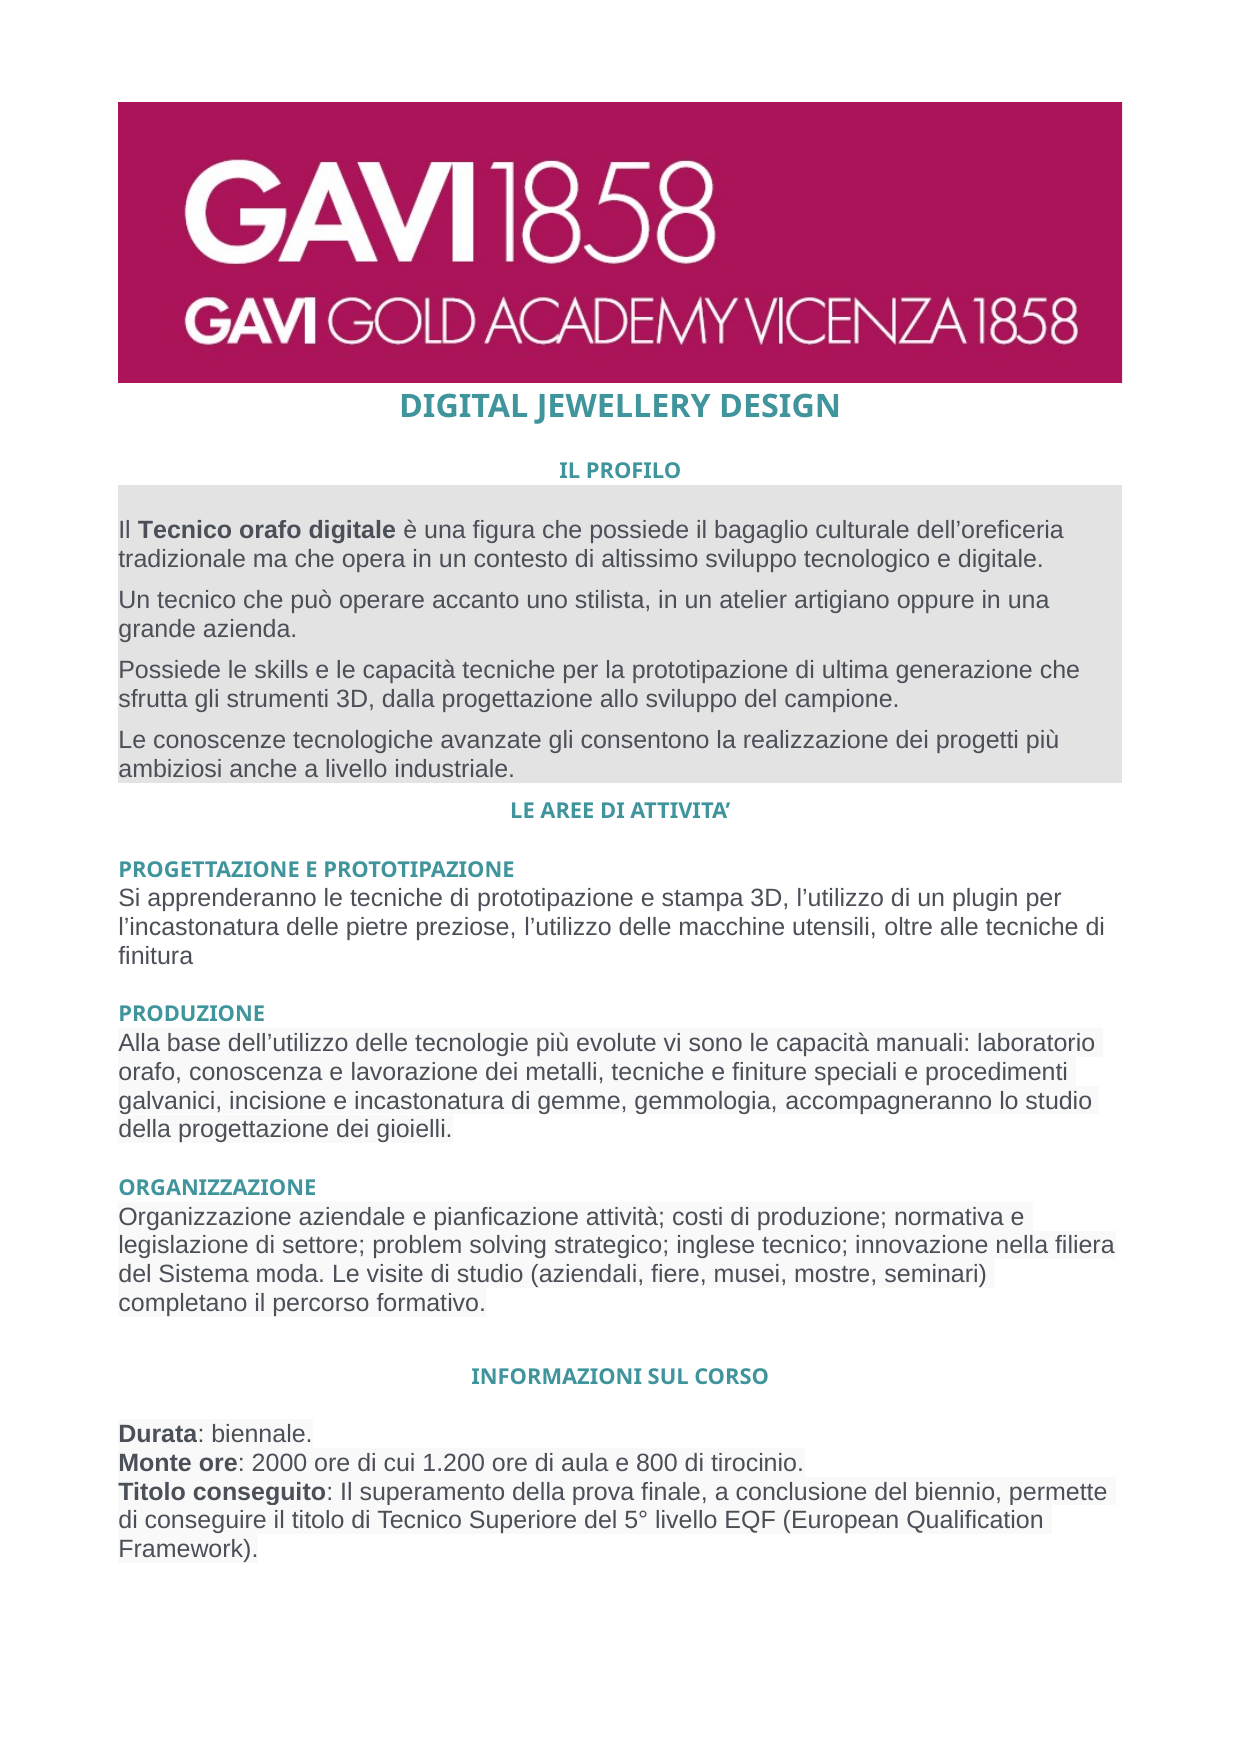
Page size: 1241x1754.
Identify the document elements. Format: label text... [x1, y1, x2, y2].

text Possiede le skills e le capacità tecniche per la prototipazione di ultima generazione che sfrutta gli strumenti 3D, dalla progettazione allo sviluppo del campione. [118, 655, 1122, 713]
text Un tecnico che può operare accanto uno stilista, in un atelier artigiano oppure in una grande azienda. [118, 585, 1122, 643]
text PRODUZIONE Alla base dell’utilizzo delle tecnologie più evolute vi sono le capacità manuali: laboratorio orafo, conoscenza e lavorazione dei metalli, tecniche e finiture speciali e procedimenti galvanici, incisione e incastonatura di gemme, gemmologia, accompagneranno lo studio della progettazione dei gioielli. [118, 998, 1122, 1143]
text PROGETTAZIONE E PROTOTIPAZIONE Si apprenderanno le tecniche di prototipazione e stampa 3D, l’utilizzo di un plugin per l’incastonatura delle pietre preziose, l’utilizzo delle macchine utensili, oltre alle tecniche di finitura [118, 854, 1122, 970]
text LE AREE DI ATTIVITA’ [118, 795, 1122, 825]
text Titolo conseguito: Il superamento della prova finale, a conclusione del biennio, permette di conseguire il titolo di Tecnico Superiore del 5° livello EQF (European Qualification Framework). [118, 1477, 1122, 1563]
text Le conoscenze tecnologiche avanzate gli consentono la realizzazione dei progetti più ambiziosi anche a livello industriale. [118, 725, 1122, 783]
text ORGANIZZAZIONE [118, 1172, 1122, 1202]
text DIGITAL JEWELLERY DESIGN [118, 383, 1122, 427]
text Il Tecnico orafo digitale è una figura che possiede il bagaglio culturale dell’oreficeria tradizionale ma che opera in un contesto di altissimo sviluppo tecnologico e digitale. [118, 485, 1122, 573]
text Organizzazione aziendale e pianficazione attività; costi di produzione; normativa e legislazione di settore; problem solving strategico; inglese tecnico; innovazione nella filiera del Sistema moda. Le visite di studio (aziendali, fiere, musei, mostre, seminari) completano il percorso formativo. [118, 1202, 1122, 1317]
text INFORMAZIONI SUL CORSO [118, 1361, 1122, 1390]
text Durata: biennale. [118, 1419, 1122, 1448]
text Monte ore: 2000 ore di cui 1.200 ore di aula e 800 di tirocinio. [118, 1448, 1122, 1477]
text IL PROFILO [118, 456, 1122, 485]
